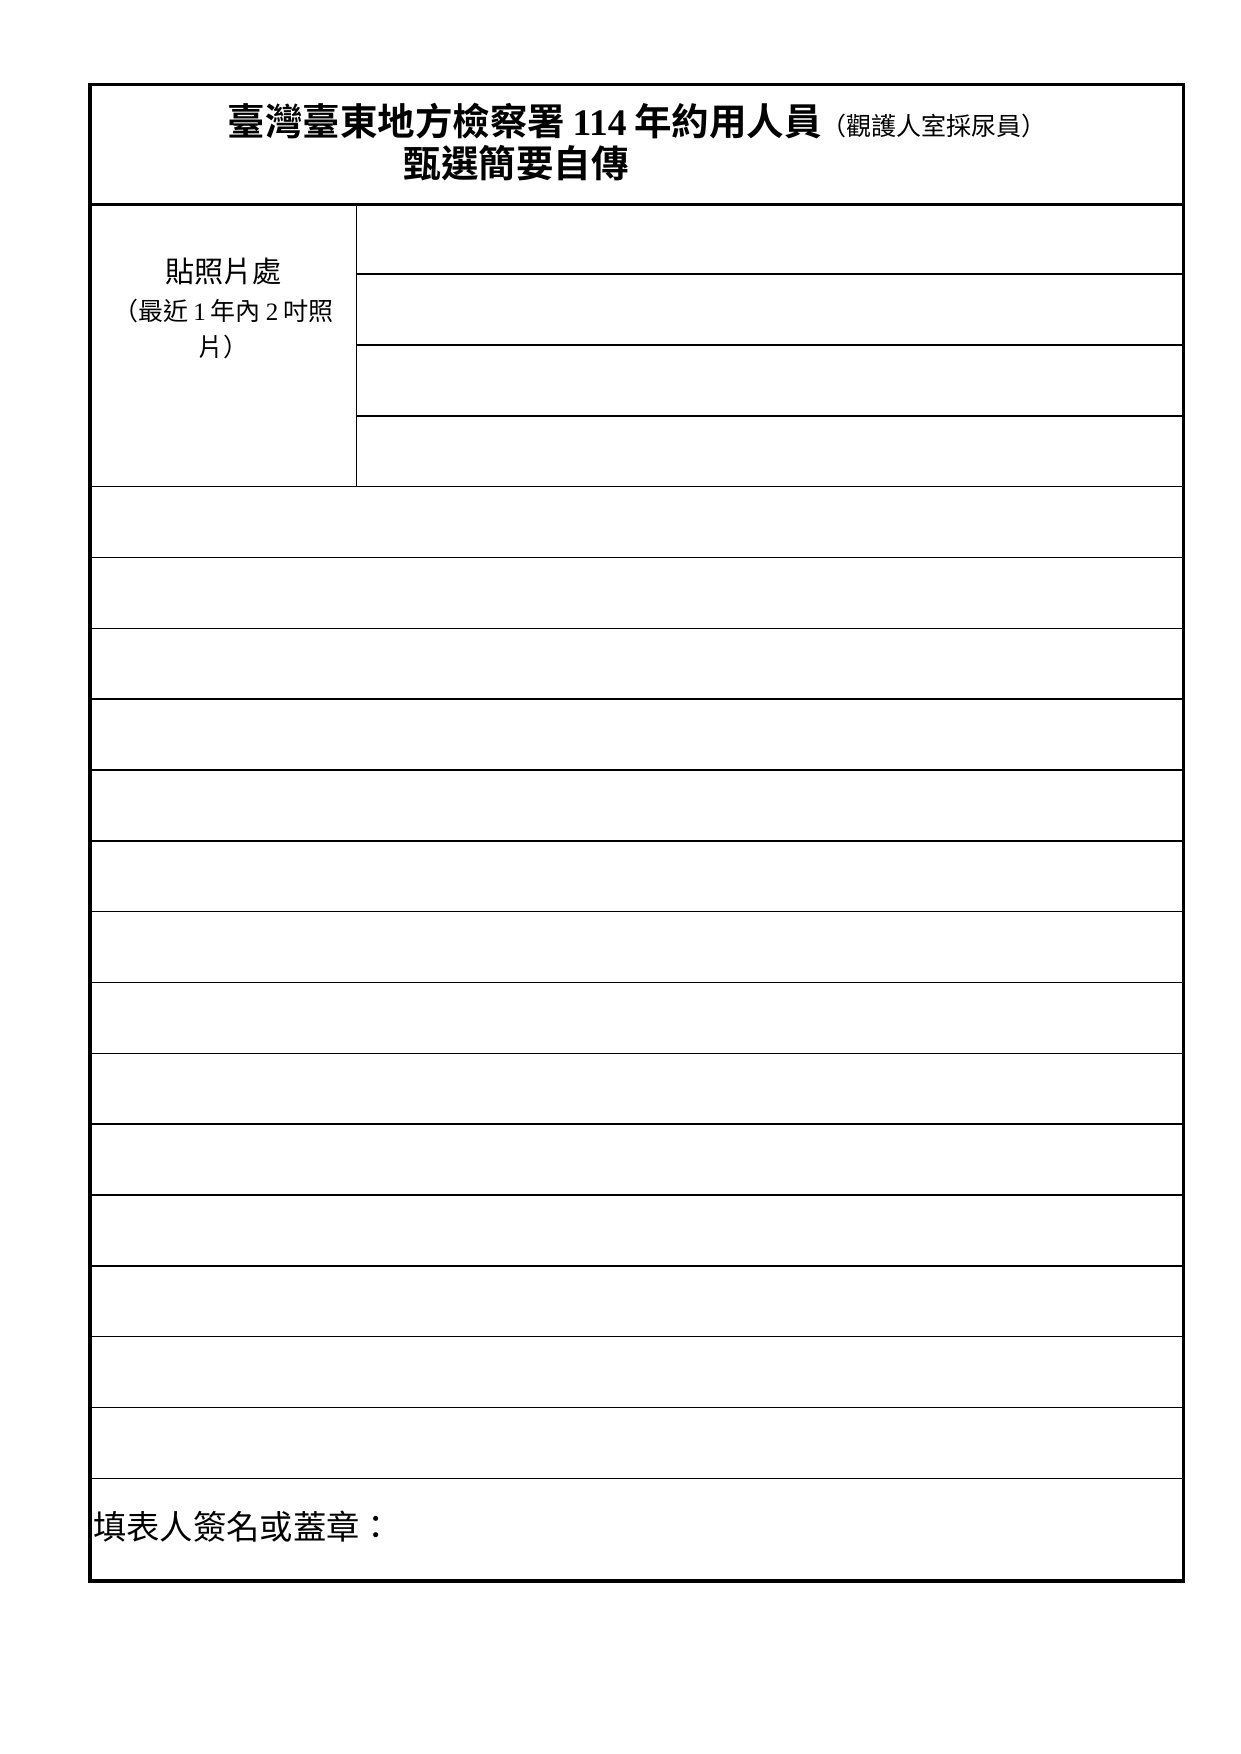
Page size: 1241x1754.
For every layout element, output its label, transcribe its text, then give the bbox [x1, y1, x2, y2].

table_cell 填表人簽名或蓋章： [92, 1479, 1182, 1579]
table_cell [357, 206, 1182, 273]
table_cell [92, 1408, 1182, 1477]
table_cell [92, 1125, 1182, 1194]
table_cell [357, 346, 1182, 415]
table_cell [92, 842, 1182, 911]
table_cell [92, 912, 1182, 982]
table_cell [92, 1337, 1182, 1407]
table_cell [357, 275, 1182, 344]
table_cell [357, 417, 1182, 486]
table_cell [92, 771, 1182, 840]
table_cell [92, 1267, 1182, 1336]
table_cell [92, 487, 1182, 557]
table_cell [92, 1054, 1182, 1123]
table_cell [92, 700, 1182, 769]
table_cell [92, 983, 1182, 1052]
table_cell 貼照片處 （最近1年內2吋照片） [92, 206, 356, 486]
table_cell [92, 558, 1182, 627]
table_cell 臺灣臺東地方檢察署114年約用人員（觀護人室採尿員） 甄選簡要自傳 [92, 86, 1182, 202]
table_cell [92, 629, 1182, 698]
table_cell [92, 1196, 1182, 1265]
